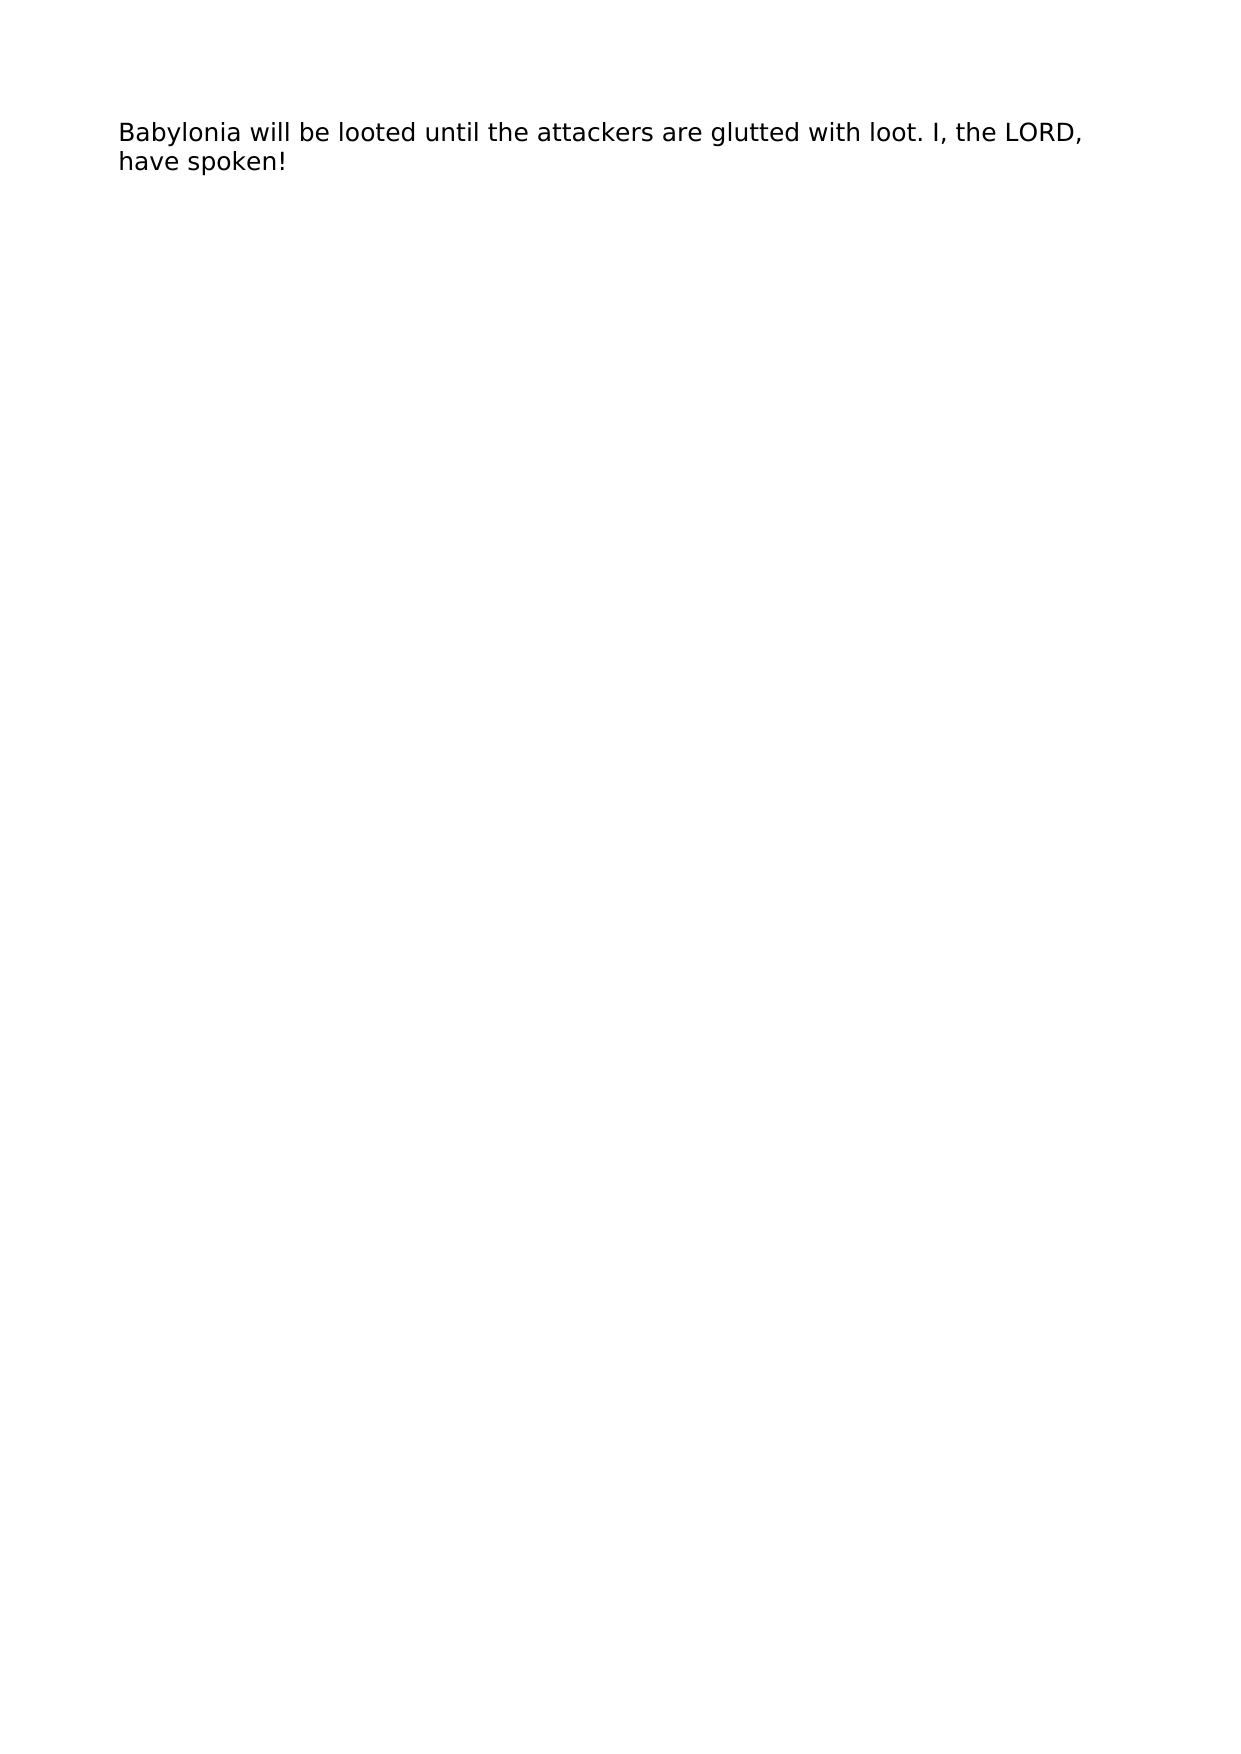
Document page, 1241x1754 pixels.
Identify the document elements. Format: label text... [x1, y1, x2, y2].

text Babylonia will be looted until the attackers are glutted with loot. I, the LORD, have spoken! [118, 118, 1122, 176]
